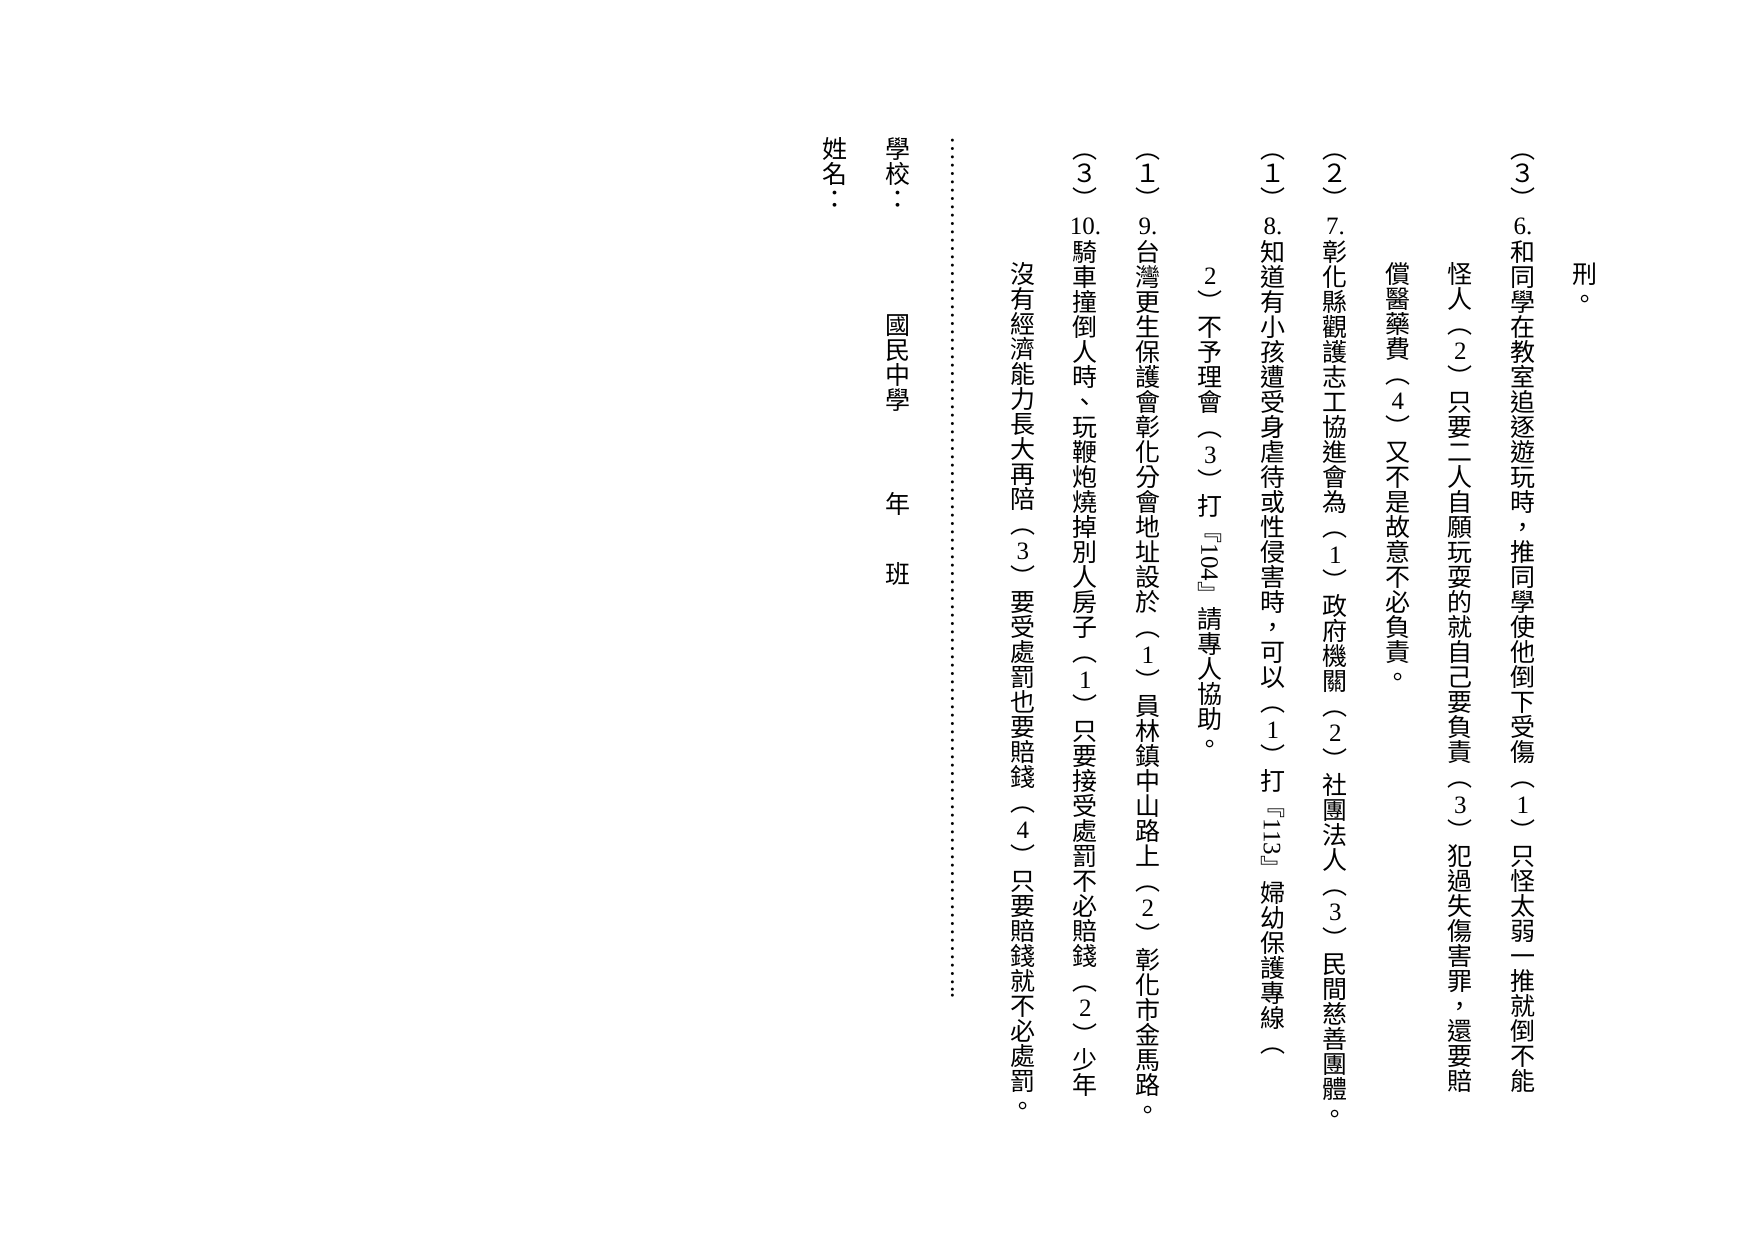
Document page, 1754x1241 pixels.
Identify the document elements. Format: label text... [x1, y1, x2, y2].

text （２）7.彰化縣觀護志工協進會為（1）政府機關（2）社團法人（3）民間慈善團體。 [1314, 136, 1377, 1104]
text （１）9.台灣更生保護會彰化分會地址設於（1）員林鎮中山路上（2）彰化市金馬路。 [1127, 136, 1189, 1104]
text （１）8.知道有小孩遭受身虐待或性侵害時，可以（1）打『113』婦幼保護專線（2）不予理會（3）打『104』請專人協助。 [1189, 136, 1314, 1104]
text （２）5.與未滿十四歲女孩發生性行為，會不會構成犯罪？（1）只要雙方同意就不算犯罪（2）犯加重強制性交罪（3）犯猥褻罪（4）如果答應保證結婚就免刑。 [1564, 136, 1627, 1104]
text （３）6.和同學在教室追逐遊玩時，推同學使他倒下受傷（1）只怪太弱一推就倒不能怪人（2）只要二人自願玩耍的就自己要負責（3）犯過失傷害罪，還要賠償醫藥費（4）又不是故意不必負責。 [1377, 136, 1564, 1104]
text 學校： 國民中學 年 班 [877, 136, 939, 1104]
text （３）10.騎車撞倒人時、玩鞭炮燒掉別人房子（1）只要接受處罰不必賠錢（2）少年沒有經濟能力長大再陪（3）要受處罰也要賠錢（4）只要賠錢就不必處罰。 [1002, 136, 1127, 1104]
text ………………………………………………………………………………………….. [939, 136, 1002, 1104]
text 姓名： [814, 136, 877, 1104]
